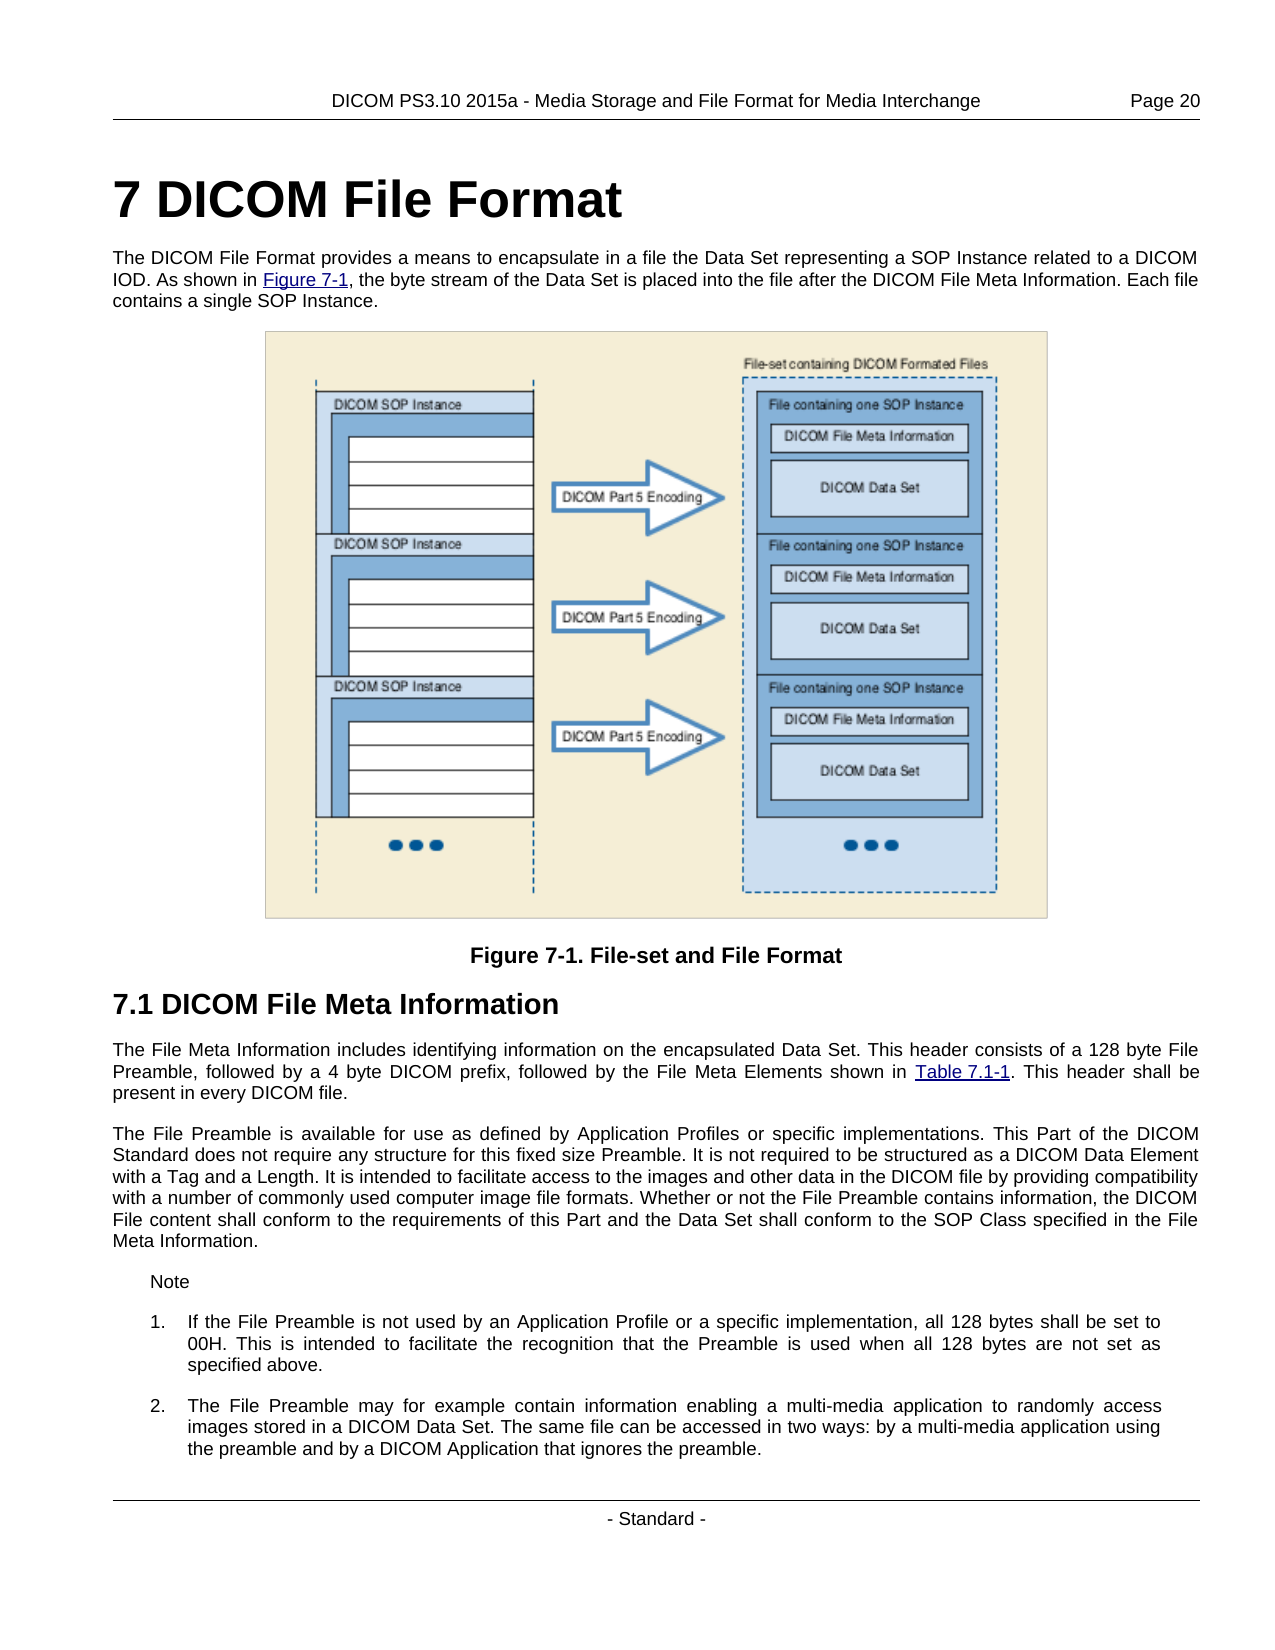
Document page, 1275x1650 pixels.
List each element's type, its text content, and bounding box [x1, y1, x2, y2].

list The File Preamble may for example contain information enabling a multi-media application to randomly access images stored in a DICOM Data Set. The same file can be accessed in two ways: by a multi-media application using the preamble and by a DICOM Application that ignores the preamble. [150, 1394, 1162, 1459]
text The File Preamble is available for use as defined by Application Profiles or specific implementations. This Part of the DICOM Standard does not require any structure for this fixed size Preamble. It is not required to be structured as a DICOM Data Element with a Tag and a Length. It is intended to facilitate access to the images and other data in the DICOM file by providing compatibility with a number of commonly used computer image file formats. Whether or not the File Preamble contains information, the DICOM File content shall conform to the requirements of this Part and the Data Set shall conform to the SOP Class specified in the File Meta Information. [112, 1122, 1200, 1252]
text Figure 7-1. File-set and File Format [112, 942, 1200, 968]
list If the File Preamble is not used by an Application Profile or a specific implementation, all 128 bytes shall be set to 00H. This is intended to facilitate the recognition that the Preamble is used when all 128 bytes are not set as specified above. [150, 1311, 1162, 1376]
text Note [150, 1271, 1162, 1292]
text The DICOM File Format provides a means to encapsulate in a file the Data Set representing a SOP Instance related to a DICOM IOD. As shown in Figure 7-1, the byte stream of the Data Set is placed into the file after the DICOM File Meta Information. Each file contains a single SOP Instance. [112, 247, 1200, 312]
text 7.1 DICOM File Meta Information [112, 987, 1200, 1020]
picture [264, 330, 1049, 920]
text The File Meta Information includes identifying information on the encapsulated Data Set. This header consists of a 128 byte File Preamble, followed by a 4 byte DICOM prefix, followed by the File Meta Elements shown in Table 7.1-1. This header shall be present in every DICOM file. [112, 1039, 1200, 1104]
text 7 DICOM File Format [112, 169, 1200, 228]
